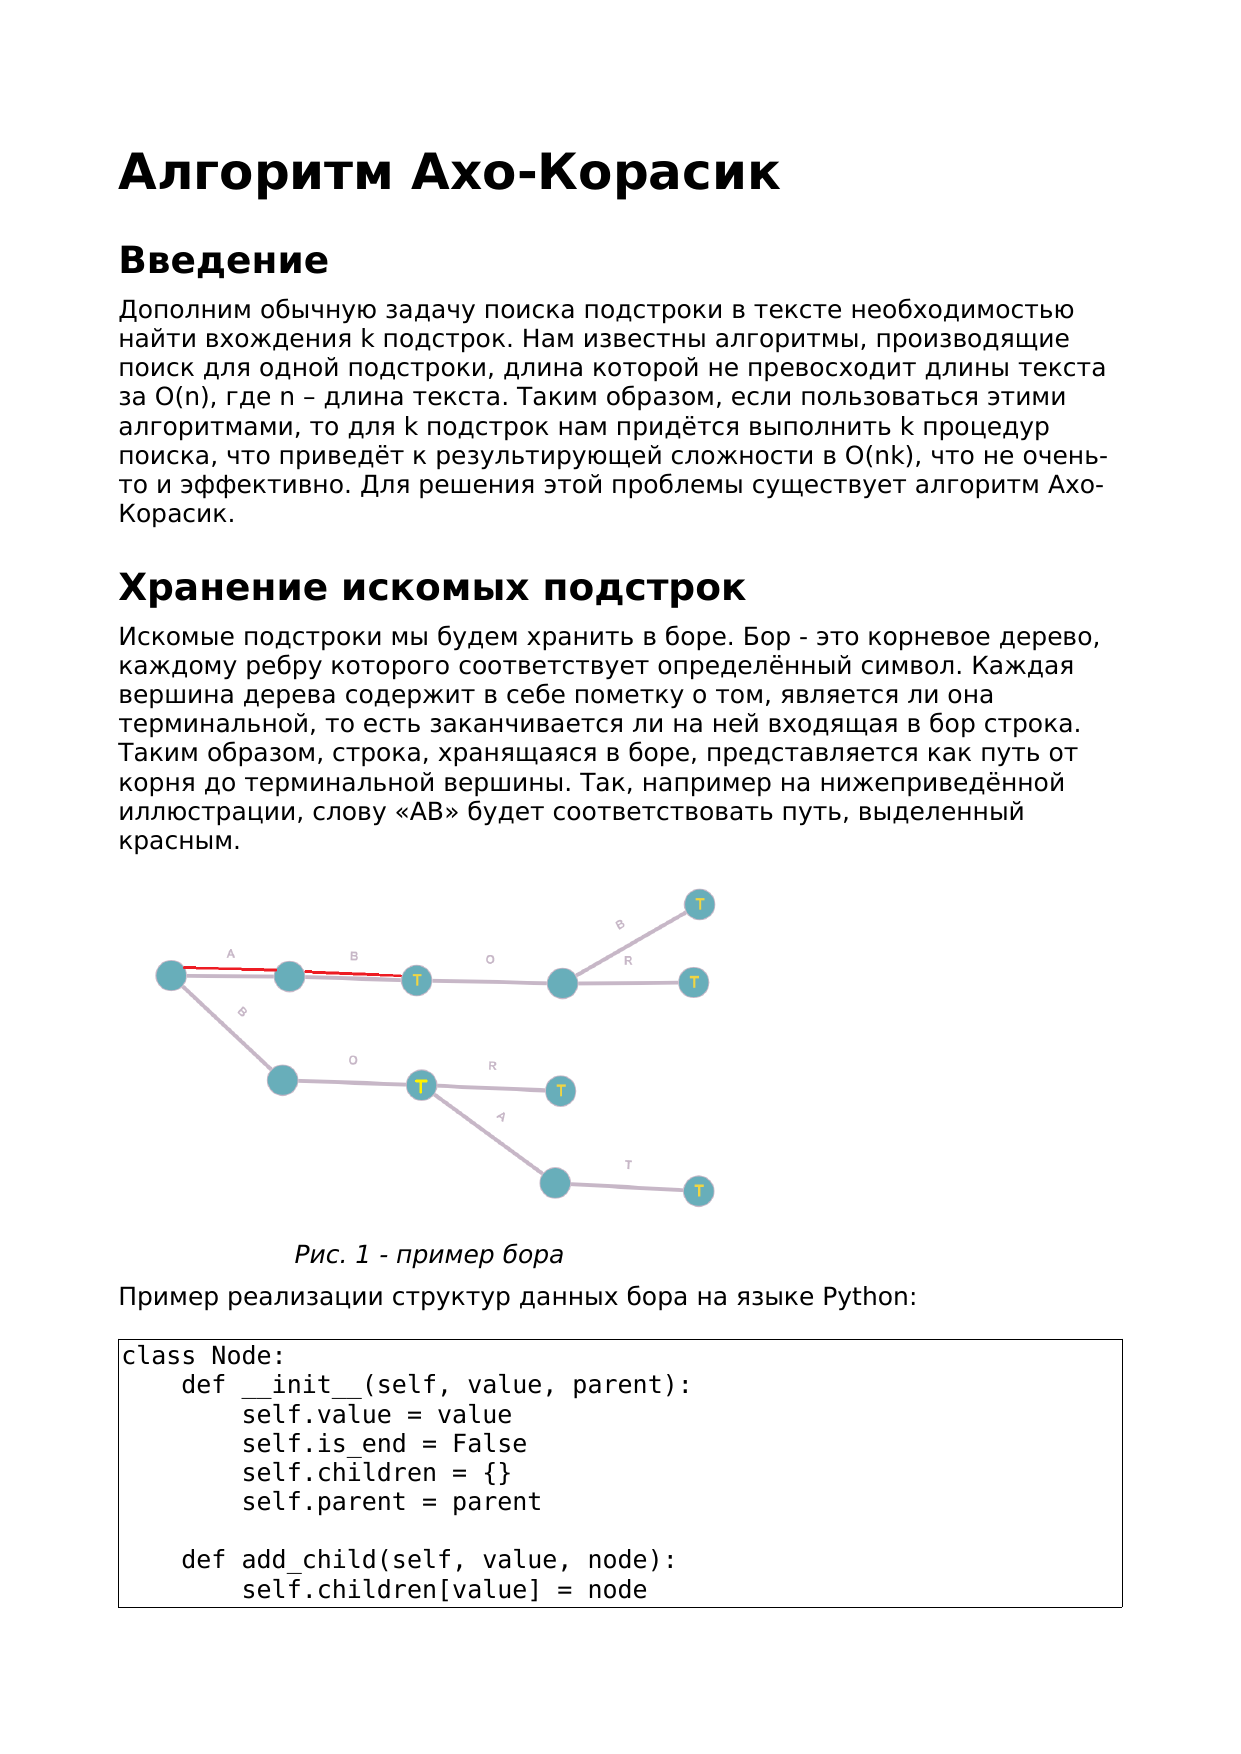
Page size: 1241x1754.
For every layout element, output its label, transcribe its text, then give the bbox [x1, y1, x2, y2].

subtitle Введение [118, 239, 1122, 282]
text Пример реализации структур данных бора на языке Python: [118, 1282, 1122, 1311]
text Дополним обычную задачу поиска подстроки в тексте необходимостью найти вхождения k подстрок. Нам известны алгоритмы, производящие поиск для одной подстроки, длина которой не превосходит длины текста за O(n), где n – длина текста. Таким образом, если пользоваться этими алгоритмами, то для k подстрок нам придётся выполнить k процедур поиска, что приведёт к результирующей сложности в O(nk), что не очень-то и эффективно. Для решения этой проблемы существует алгоритм Ахо-Корасик. [118, 295, 1122, 528]
text Рис. 1 - пример бора [118, 1241, 743, 1269]
text Искомые подстроки мы будем хранить в боре. Бор - это корневое дерево, каждому ребру которого соответствует определённый символ. Каждая вершина дерева содержит в себе пометку о том, является ли она терминальной, то есть заканчивается ли на ней входящая в бор строка. Таким образом, строка, хранящаяся в боре, представляется как путь от корня до терминальной вершины. Так, например на нижеприведённой иллюстрации, слову «AB» будет соответствовать путь, выделенный красным. [118, 622, 1122, 855]
subtitle Алгоритм Ахо-Корасик [118, 143, 1122, 201]
picture [118, 880, 744, 1241]
table_header class Node: def __init__(self, value, parent): self.value = value self.is_end = False self.children = {} self.parent = parent def add_child(self, value, node): self.children[value] = node [119, 1340, 1122, 1607]
subtitle Хранение искомых подстрок [118, 566, 1122, 609]
